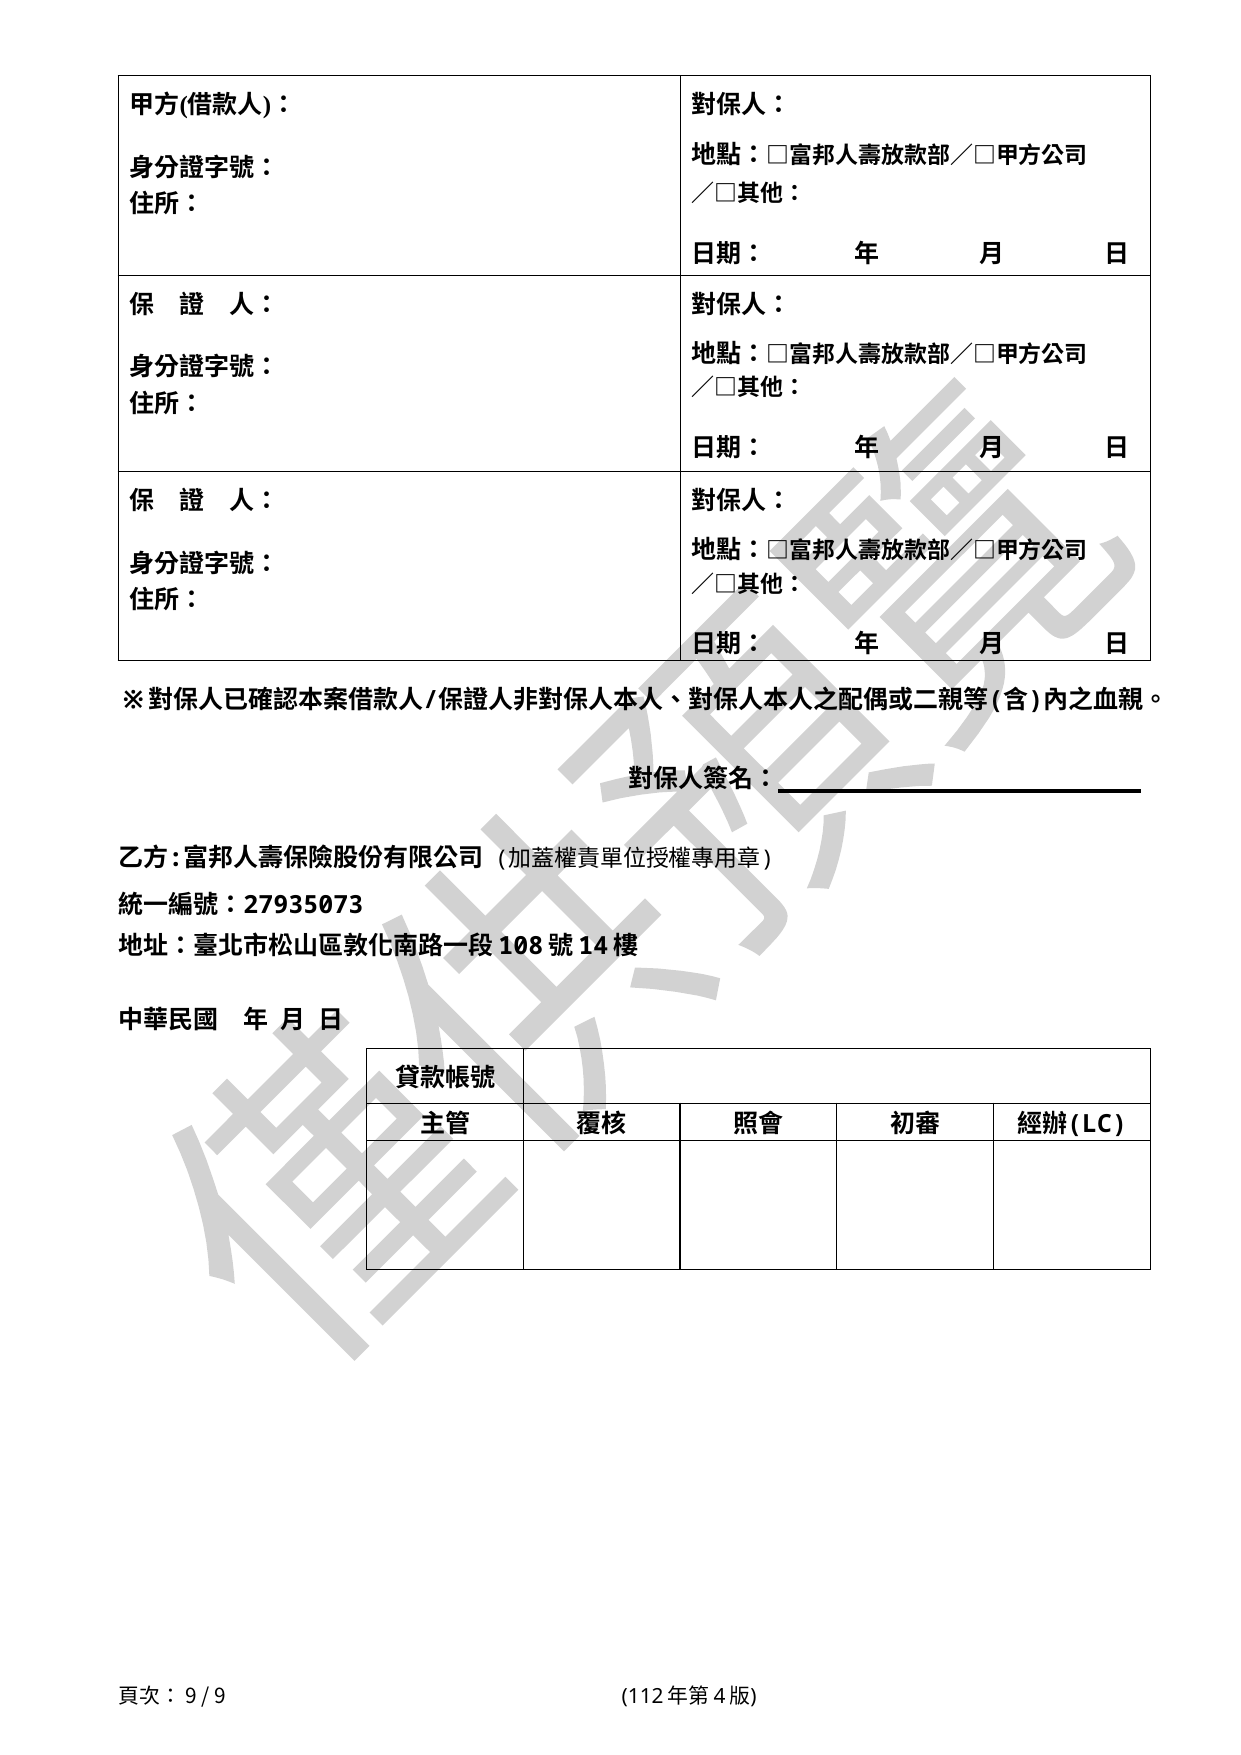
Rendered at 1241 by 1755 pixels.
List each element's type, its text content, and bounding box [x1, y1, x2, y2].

text ※對保人已確認本案借款人/保證人非對保人本人、對保人本人之配偶或二親等(含)內之血親。 [647, 674, 713, 715]
table_cell 保 證 人： 身分證字號： 住所： [119, 472, 680, 660]
text 地址：臺北市松山區敦化南路一段108號14樓 [118, 920, 397, 962]
text 地址：臺北市松山區敦化南路一段108號14樓 [503, 920, 588, 962]
table_cell 照會 [681, 1104, 836, 1140]
table_header [524, 1049, 583, 1102]
table_cell [837, 1141, 993, 1269]
text 對保人簽名： [779, 753, 851, 789]
text 乙方:富邦人壽保險股份有限公司 (加蓋權責單位授權專用章) [835, 832, 1152, 874]
text 對保人簽名： [838, 753, 1152, 794]
table_cell 保 證 人： 身分證字號： 住所： [119, 276, 680, 471]
text 地址：臺北市松山區敦化南路一段108號14樓 [405, 920, 469, 962]
table_cell 主管 [401, 1118, 432, 1140]
table_cell 經辦(LC) [994, 1104, 1150, 1140]
table_cell 對保人： 地點：□富邦人壽放款部／□甲方公司 ／□其他： 日期： 年 月 日 [681, 472, 1150, 660]
table_cell [524, 1141, 679, 1269]
text ※對保人已確認本案借款人/保證人非對保人本人、對保人本人之配偶或二親等(含)內之血親。 [824, 674, 984, 715]
text 對保人簽名： [750, 753, 781, 769]
text ※對保人已確認本案借款人/保證人非對保人本人、對保人本人之配偶或二親等(含)內之血親。 [779, 688, 825, 715]
text 地址：臺北市松山區敦化南路一段108號14樓 [616, 920, 1152, 962]
table_header 甲方(借款人)： 身分證字號： 住所： [119, 76, 680, 274]
text 統一編號：27935073 [118, 879, 458, 920]
text [450, 879, 521, 915]
table_header [602, 1049, 1150, 1102]
table_cell 初審 [837, 1104, 993, 1140]
text 對保人簽名： [730, 782, 759, 794]
table_cell [381, 1237, 429, 1269]
text [759, 879, 1152, 920]
table_cell 覆核 [549, 1104, 679, 1140]
table_cell 主管 [414, 1104, 523, 1140]
table_cell [681, 1141, 836, 1269]
text 中華民國 年 月 日 [118, 999, 416, 1036]
table_header 對保人： 地點：□富邦人壽放款部／□甲方公司 ／□其他： 日期： 年 月 日 [681, 76, 1150, 274]
text [515, 892, 570, 920]
table_cell 主管 [367, 1104, 396, 1140]
text 乙方:富邦人壽保險股份有限公司 (加蓋權責單位授權專用章) [712, 832, 822, 874]
table_cell [367, 1209, 399, 1254]
text ※對保人已確認本案借款人/保證人非對保人本人、對保人本人之配偶或二親等(含)內之血親。 [711, 674, 792, 715]
table_header [494, 1049, 523, 1078]
table_cell [375, 1141, 424, 1178]
text 對保人簽名： [118, 753, 634, 794]
table_cell [994, 1141, 1150, 1269]
text 乙方:富邦人壽保險股份有限公司 (加蓋權責單位授權專用章) [118, 832, 524, 874]
table_cell 對保人： 地點：□富邦人壽放款部／□甲方公司 ／□其他： 日期： 年 月 日 [681, 276, 1150, 471]
text ※對保人已確認本案借款人/保證人非對保人本人、對保人本人之配偶或二親等(含)內之血親。 [992, 674, 1152, 715]
text 乙方:富邦人壽保險股份有限公司 (加蓋權責單位授權專用章) [516, 832, 568, 852]
text [444, 999, 540, 1036]
table_cell [401, 1141, 523, 1269]
text [563, 879, 764, 920]
text [542, 999, 1152, 1036]
text 乙方:富邦人壽保險股份有限公司 (加蓋權責單位授權專用章) [561, 832, 721, 874]
text ※對保人已確認本案借款人/保證人非對保人本人、對保人本人之配偶或二親等(含)內之血親。 [118, 674, 651, 715]
table_cell [524, 1113, 551, 1140]
text 對保人簽名： [653, 753, 737, 782]
table_header 貸款帳號 [367, 1049, 513, 1102]
